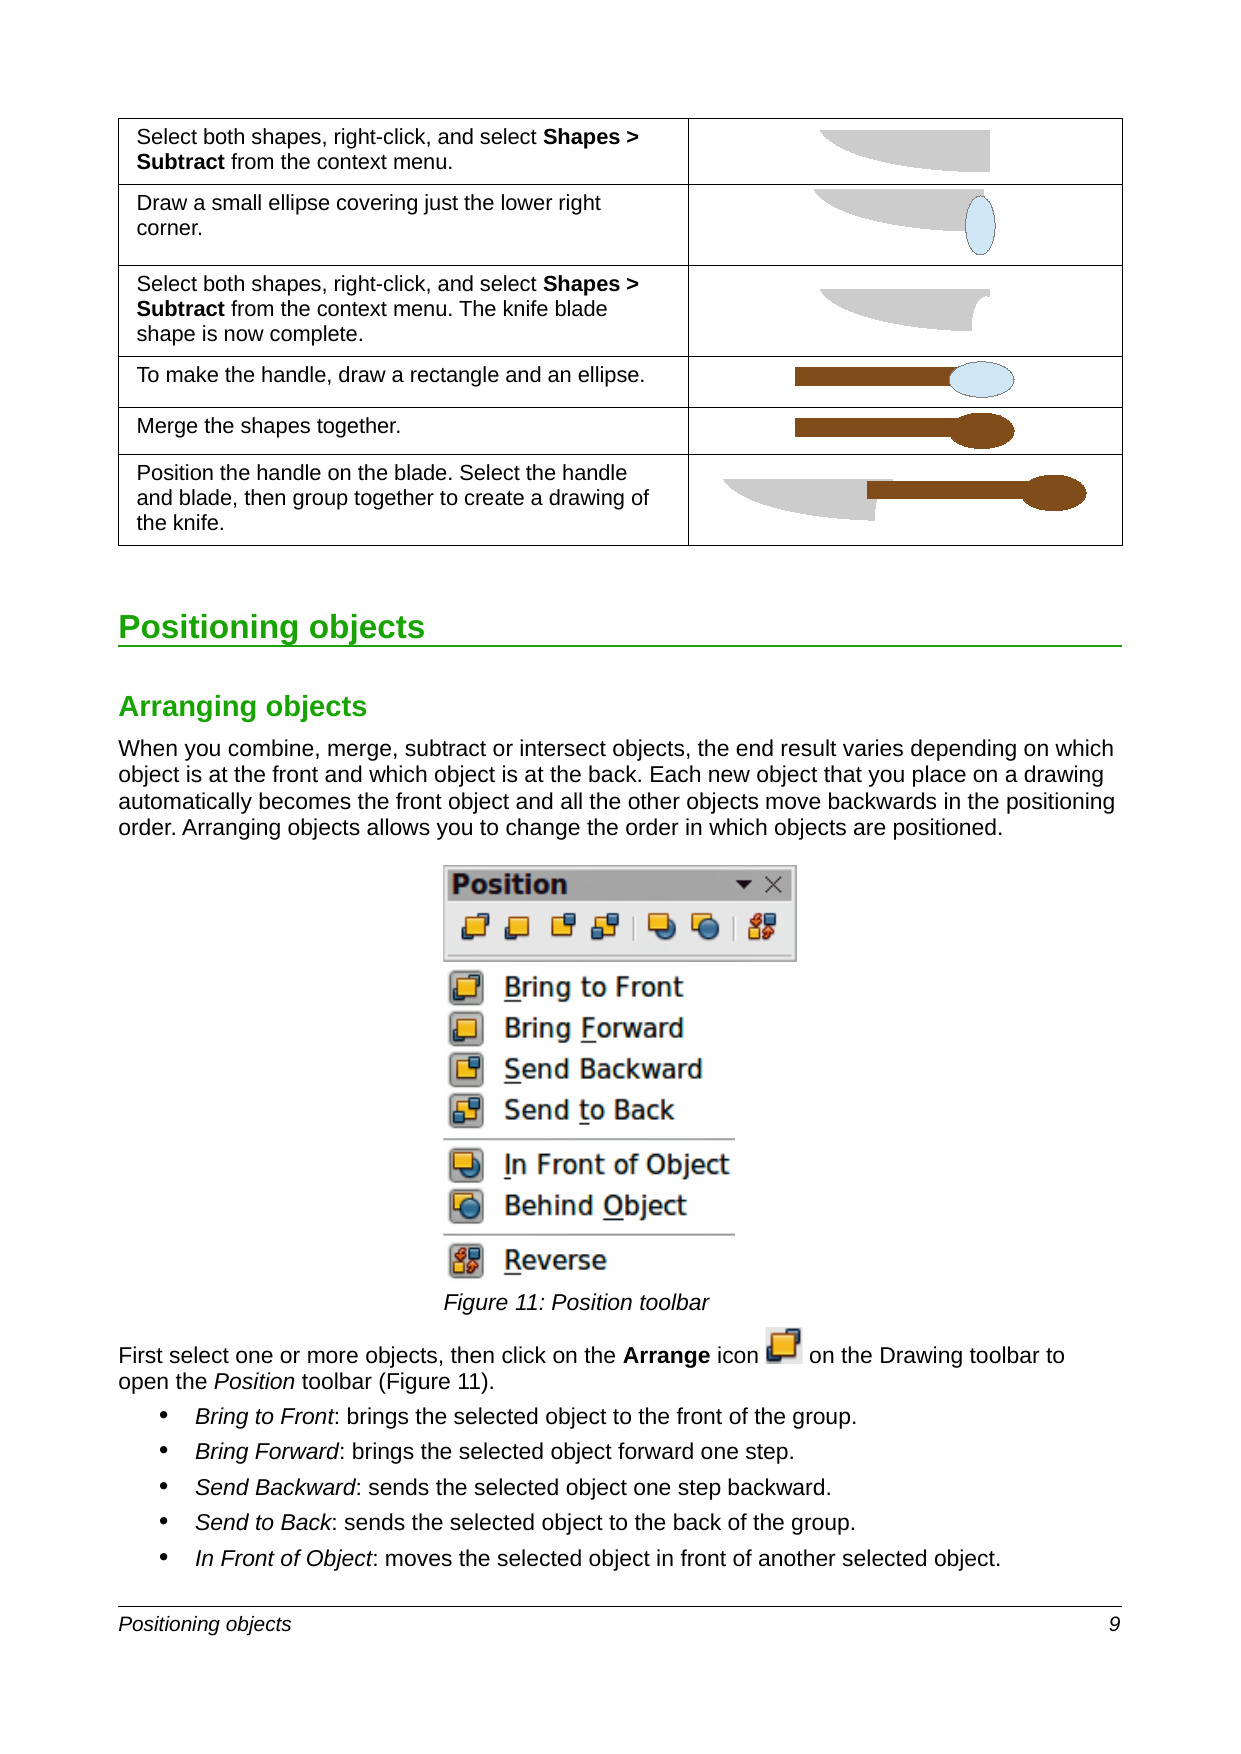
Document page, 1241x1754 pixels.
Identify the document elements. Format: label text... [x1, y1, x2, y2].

picture [443, 865, 797, 962]
picture [765, 1327, 803, 1364]
table_cell Draw a small ellipse covering just the lower right corner. [119, 185, 688, 265]
table_cell [689, 357, 1122, 407]
table_cell [689, 266, 1122, 356]
table_cell [689, 408, 1122, 454]
table_cell Merge the shapes together. [119, 408, 688, 454]
table_cell [689, 119, 1122, 184]
table_cell Select both shapes, right-click, and select Shapes > Subtract from the context menu. [119, 119, 688, 184]
picture [443, 968, 735, 1282]
list Bring Forward: brings the selected object forward one step. [156, 1436, 1122, 1466]
table_cell Position the handle on the blade. Select the handle and blade, then group together to create a drawing of the knife. [119, 455, 688, 545]
table_cell [689, 185, 1122, 265]
table_cell Select both shapes, right-click, and select Shapes > Subtract from the context menu. The knife blade shape is now complete. [119, 266, 688, 356]
table_cell [689, 455, 1122, 545]
list Send Backward: sends the selected object one step backward. [156, 1472, 1122, 1501]
subtitle Positioning objects [118, 607, 1122, 645]
list First select one or more objects, then click on the Arrange icon on the Drawing toolbar to open the Position toolbar (Figure 11). [118, 1328, 1122, 1394]
table_cell To make the handle, draw a rectangle and an ellipse. [119, 357, 688, 407]
text Figure 11: Position toolbar [443, 1288, 797, 1315]
text When you combine, merge, subtract or intersect objects, the end result varies depending on which object is at the front and which object is at the back. Each new object that you place on a drawing automatically becomes the front object and all the other objects move backwards in the positioning order. Arranging objects allows you to change the order in which objects are positioned. [118, 735, 1122, 841]
subtitle Arranging objects [118, 689, 1122, 723]
list Send to Back: sends the selected object to the back of the group. [156, 1507, 1122, 1536]
list Bring to Front: brings the selected object to the front of the group. [156, 1401, 1122, 1430]
list In Front of Object: moves the selected object in front of another selected object. [156, 1543, 1122, 1572]
